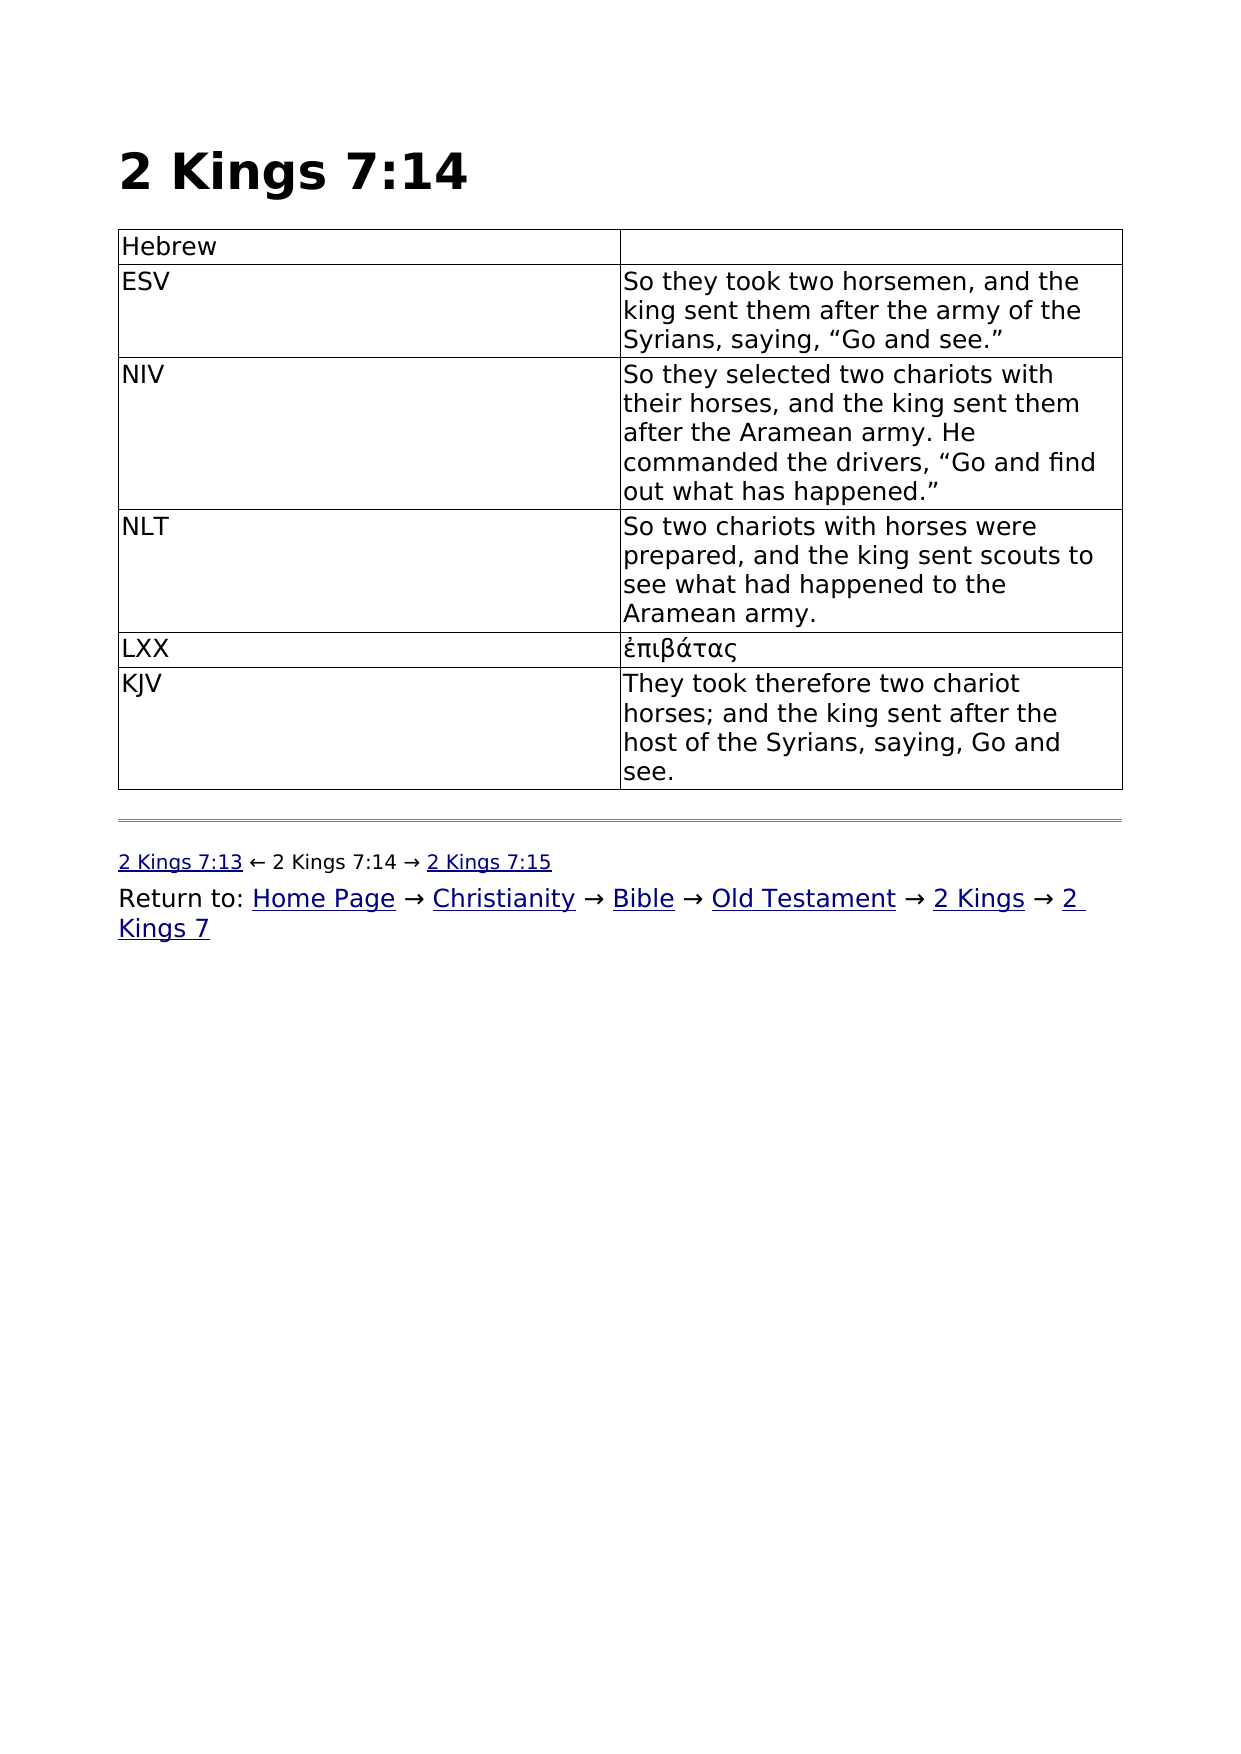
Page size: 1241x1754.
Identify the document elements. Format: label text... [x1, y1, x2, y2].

table_cell NLT [119, 510, 620, 632]
table_cell So they selected two chariots with their horses, and the king sent them after the Aramean army. He commanded the drivers, “Go and find out what has happened.” [621, 358, 1122, 509]
table_cell ESV [119, 265, 620, 357]
table_cell LXX [119, 633, 620, 667]
table_cell ἐπιβάτας [621, 633, 1122, 667]
text 2 Kings 7:13 ← 2 Kings 7:14 → 2 Kings 7:15 [118, 851, 1122, 884]
table_cell So two chariots with horses were prepared, and the king sent scouts to see what had happened to the Aramean army. [621, 510, 1122, 632]
table_header [621, 230, 1122, 264]
table_cell NIV [119, 358, 620, 509]
table_cell So they took two horsemen, and the king sent them after the army of the Syrians, saying, “Go and see.” [621, 265, 1122, 357]
table_cell They took therefore two chariot horses; and the king sent after the host of the Syrians, saying, Go and see. [621, 668, 1122, 789]
subtitle 2 Kings 7:14 [118, 143, 1122, 201]
text Return to: Home Page → Christianity → Bible → Old Testament → 2 Kings → 2 Kings 7 [118, 884, 1122, 943]
table_cell KJV [119, 668, 620, 789]
table_header Hebrew [119, 230, 620, 264]
